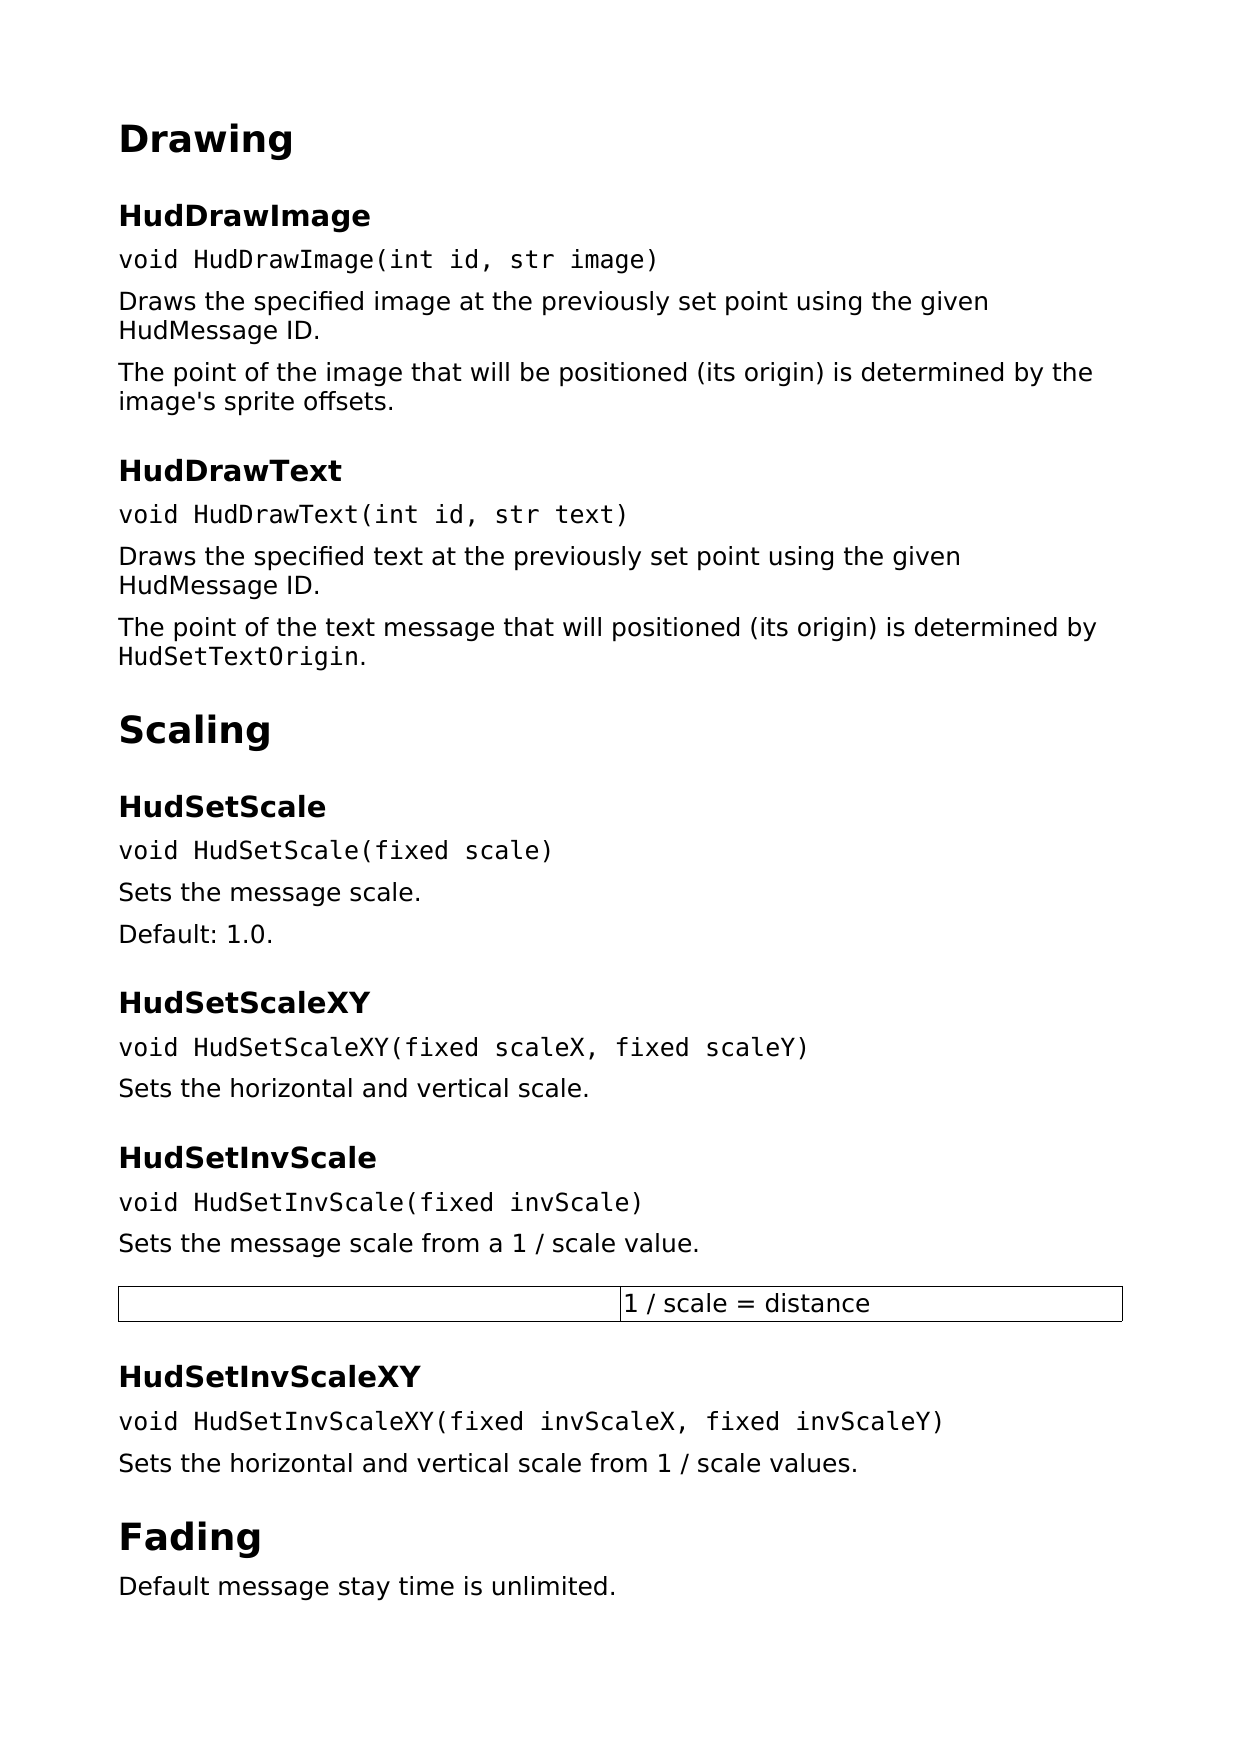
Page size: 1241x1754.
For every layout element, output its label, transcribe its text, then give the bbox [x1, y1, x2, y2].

text Sets the horizontal and vertical scale from 1 / scale values. [118, 1449, 1122, 1478]
subtitle HudDrawText [118, 454, 1122, 488]
text Default message stay time is unlimited. [118, 1572, 1122, 1601]
text void HudDrawImage(int id, str image) [118, 246, 1122, 275]
text void HudSetInvScaleXY(fixed invScaleX, fixed invScaleY) [118, 1407, 1122, 1436]
text Sets the message scale from a 1 / scale value. [118, 1229, 1122, 1258]
text Draws the specified image at the previously set point using the given HudMessage ID. [118, 287, 1122, 346]
subtitle HudSetInvScaleXY [118, 1361, 1122, 1395]
subtitle HudSetScaleXY [118, 986, 1122, 1020]
table_header [119, 1287, 620, 1321]
subtitle Scaling [118, 709, 1122, 752]
subtitle HudSetScale [118, 790, 1122, 824]
subtitle HudSetInvScale [118, 1141, 1122, 1175]
text void HudSetScale(fixed scale) [118, 836, 1122, 866]
text void HudDrawText(int id, str text) [118, 501, 1122, 530]
subtitle Fading [118, 1516, 1122, 1559]
subtitle Drawing [118, 118, 1122, 162]
text void HudSetInvScale(fixed invScale) [118, 1188, 1122, 1217]
text Sets the message scale. [118, 878, 1122, 907]
table_header 1 / scale = distance [621, 1287, 1122, 1321]
text void HudSetScaleXY(fixed scaleX, fixed scaleY) [118, 1033, 1122, 1062]
text The point of the image that will be positioned (its origin) is determined by the image's sprite offsets. [118, 358, 1122, 417]
text Draws the specified text at the previously set point using the given HudMessage ID. [118, 542, 1122, 601]
text Default: 1.0. [118, 920, 1122, 949]
subtitle HudDrawImage [118, 199, 1122, 233]
text Sets the horizontal and vertical scale. [118, 1074, 1122, 1104]
text The point of the text message that will positioned (its origin) is determined by HudSetTextOrigin. [118, 613, 1122, 671]
